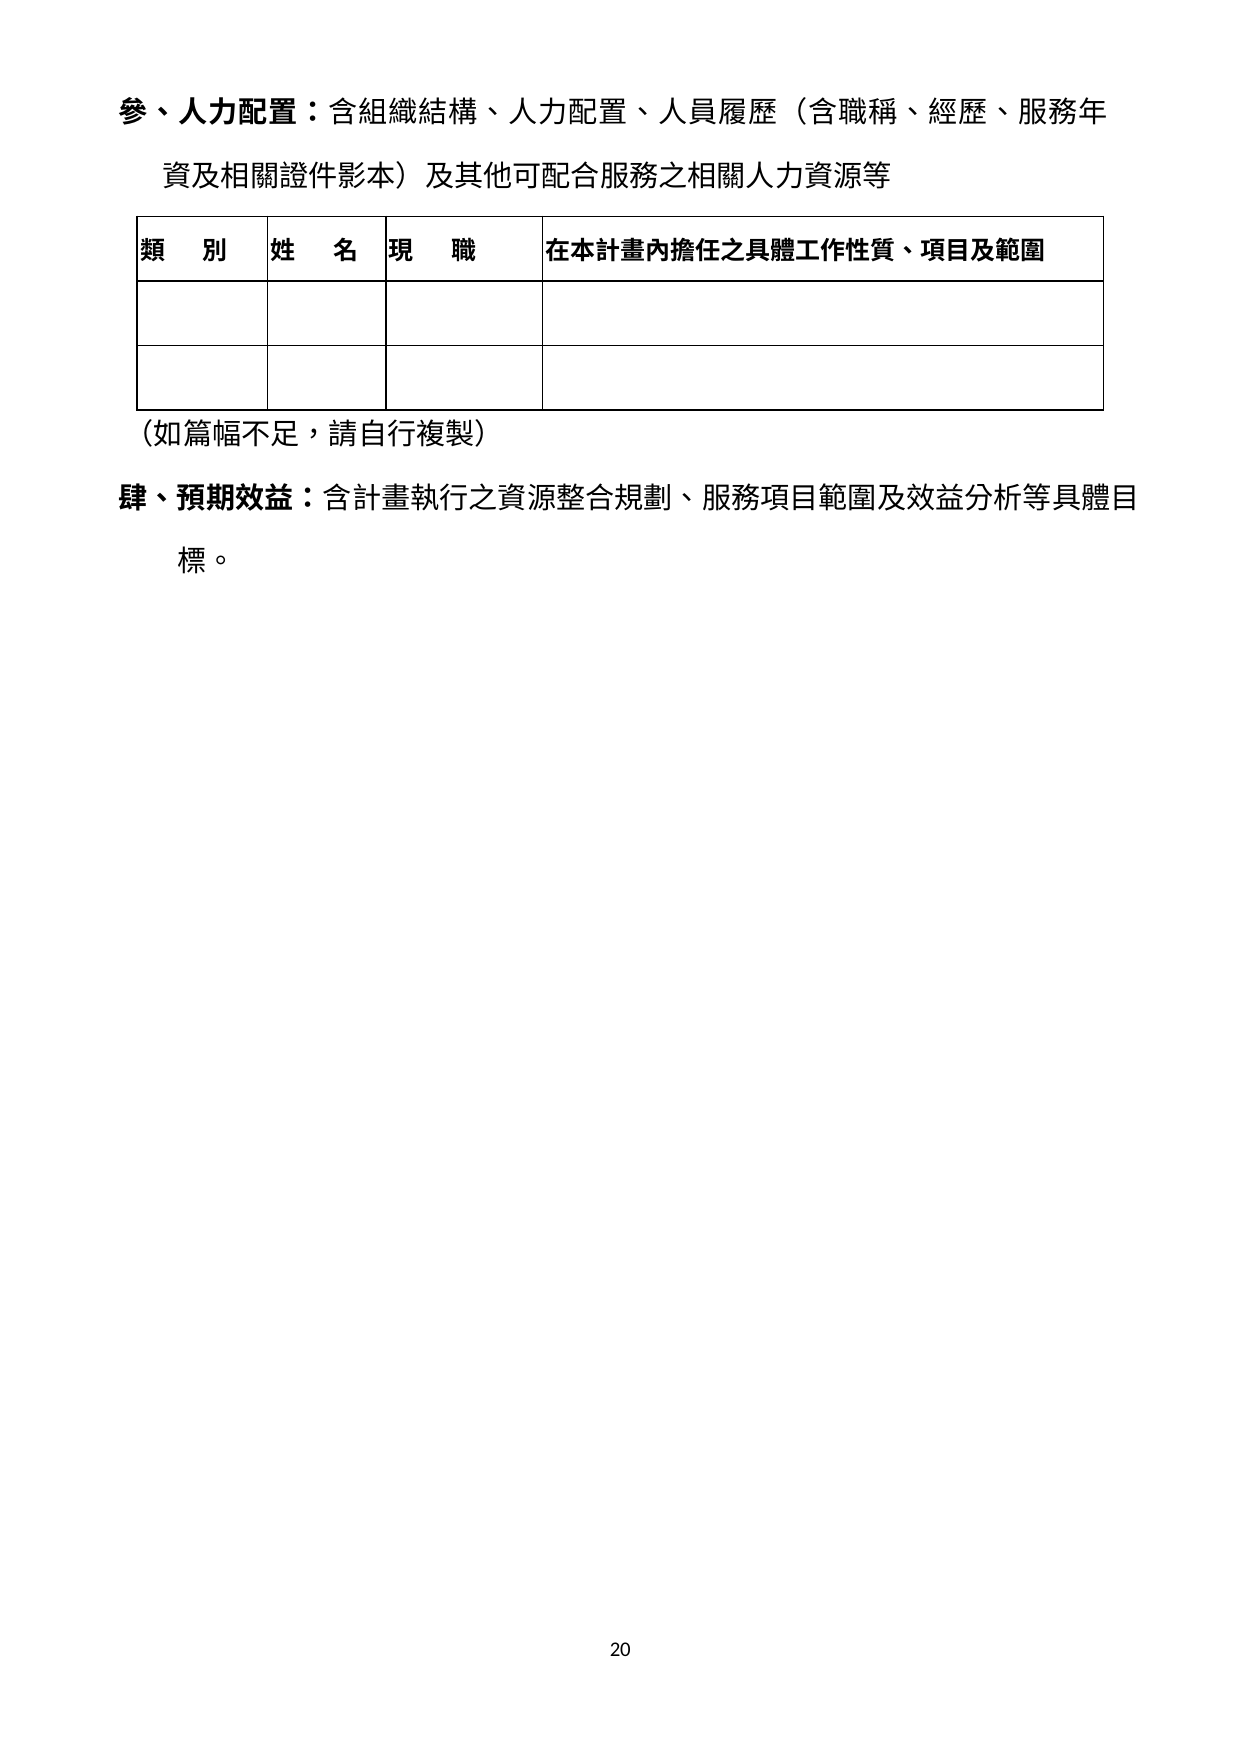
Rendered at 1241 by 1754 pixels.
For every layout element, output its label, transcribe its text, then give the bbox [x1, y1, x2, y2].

table_header 在本計畫內擔任之具體工作性質、項目及範圍 [543, 217, 1103, 280]
text 肆、預期效益：含計畫執行之資源整合規劃、服務項目範圍及效益分析等具體目標。 [118, 474, 1140, 580]
table_cell [543, 282, 1103, 345]
table_cell [387, 346, 542, 409]
table_cell [138, 282, 267, 345]
table_header 姓 名 [268, 217, 385, 280]
table_cell [268, 346, 385, 409]
table_cell [268, 282, 385, 345]
text 參、人力配置：含組織結構、人力配置、人員履歷（含職稱、經歷、服務年資及相關證件影本）及其他可配合服務之相關人力資源等 [118, 89, 1108, 194]
table_cell [543, 346, 1103, 409]
table_cell [387, 282, 542, 345]
table_cell [138, 346, 267, 409]
table_header 類 別 [138, 217, 267, 280]
table_header 現 職 [387, 217, 542, 280]
text （如篇幅不足，請自行複製） [124, 411, 1140, 453]
